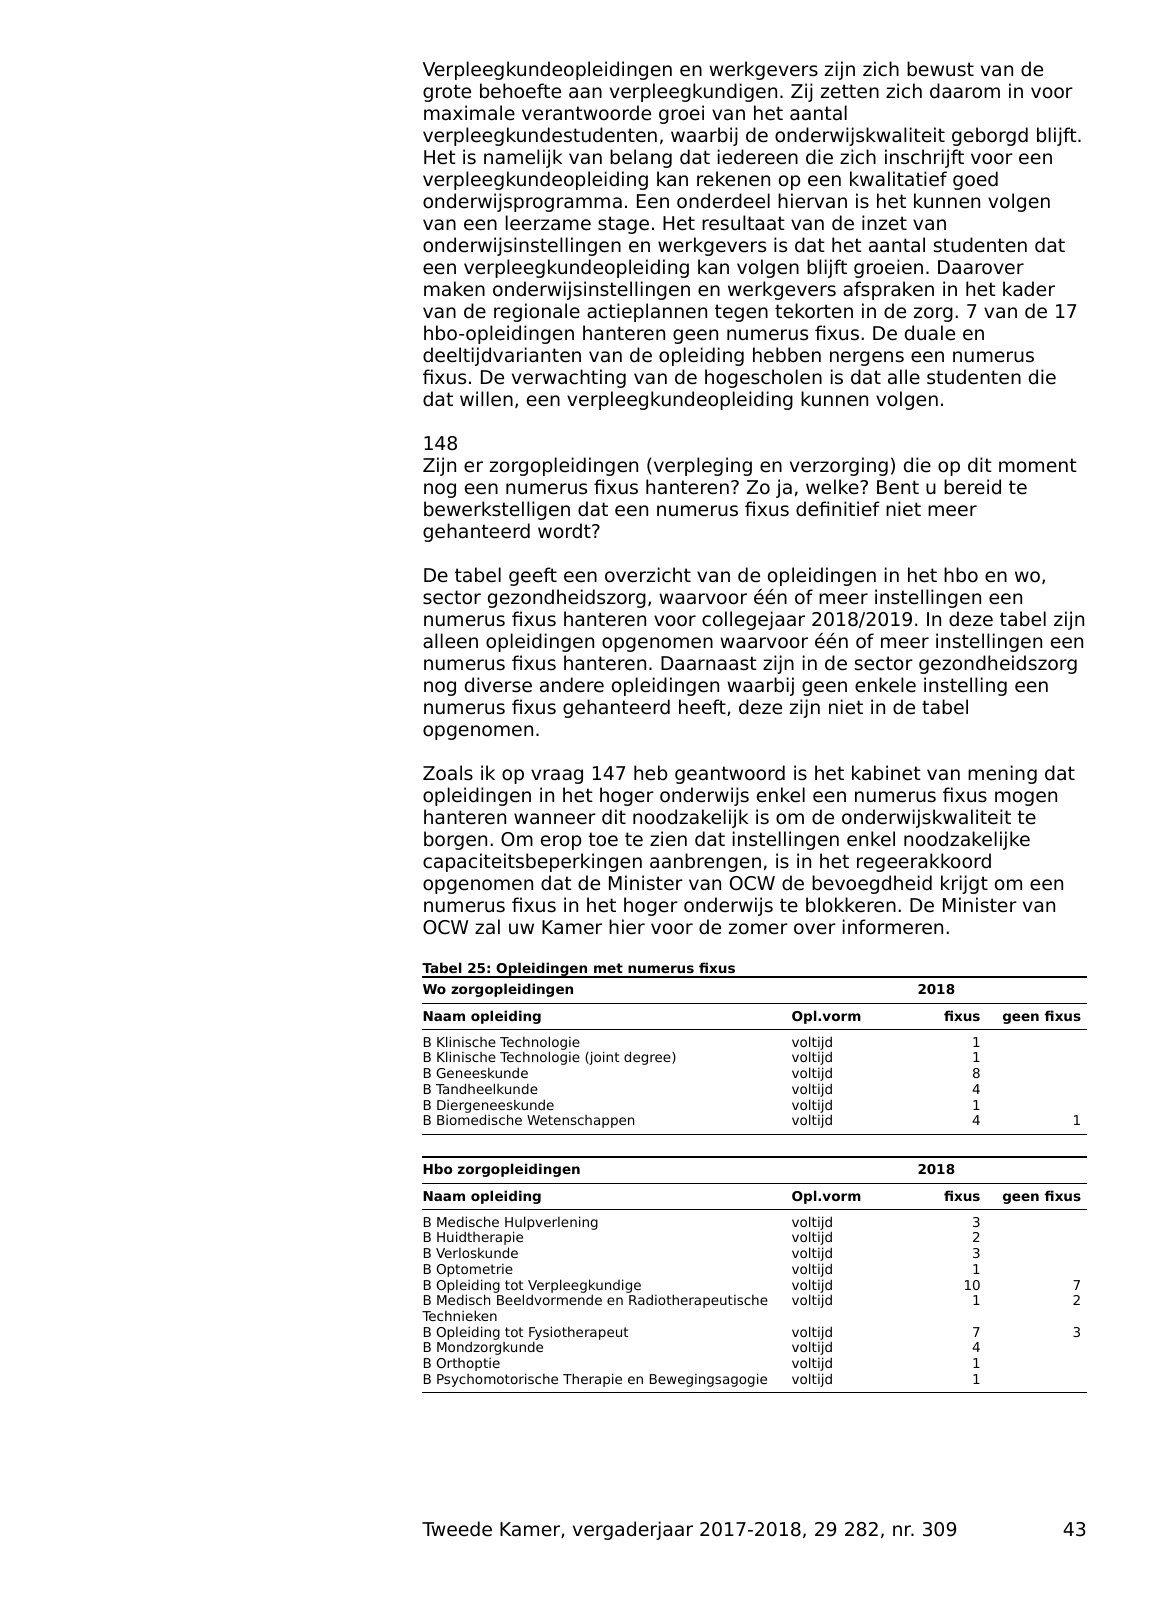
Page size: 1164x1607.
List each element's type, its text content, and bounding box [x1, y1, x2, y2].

table_cell B Diergeneeskunde [422, 1098, 785, 1113]
table_cell voltijd [785, 1082, 886, 1097]
table_cell B Psychomotorische Therapie en Bewegingsagogie [422, 1372, 785, 1392]
table_cell voltijd [785, 1030, 886, 1050]
table_cell B Klinische Technologie (joint degree) [422, 1050, 785, 1066]
table_cell 2 [986, 1293, 1087, 1324]
text Zoals ik op vraag 147 heb geantwoord is het kabinet van mening dat opleidingen in het hoger onderwijs enkel een numerus fixus mogen hanteren wanneer dit noodzakelijk is om de onderwijskwaliteit te borgen. Om erop toe te zien dat instellingen enkel noodzakelijke capaciteitsbeperkingen aanbrengen, is in het regeerakkoord opgenomen dat de Minister van OCW de bevoegdheid krijgt om een numerus fixus in het hoger onderwijs te blokkeren. De Minister van OCW zal uw Kamer hier voor de zomer over informeren. [422, 763, 1087, 939]
table_cell 1 [886, 1293, 986, 1324]
table_cell 3 [886, 1210, 986, 1230]
table_cell fixus [886, 1004, 986, 1029]
table_cell 8 [886, 1066, 986, 1082]
table_cell voltijd [785, 1325, 886, 1340]
table_cell voltijd [785, 1210, 886, 1230]
table_cell voltijd [785, 1278, 886, 1293]
table_cell B Klinische Technologie [422, 1030, 785, 1050]
table_cell 1 [986, 1113, 1087, 1133]
table_cell voltijd [785, 1340, 886, 1356]
table_cell 4 [886, 1340, 986, 1356]
table_cell [986, 1066, 1087, 1082]
table_cell 1 [886, 1372, 986, 1392]
table_cell [986, 1082, 1087, 1097]
table_cell geen fixus [986, 1184, 1087, 1209]
text Zijn er zorgopleidingen (verpleging en verzorging) die op dit moment nog een numerus fixus hanteren? Zo ja, welke? Bent u bereid te bewerkstelligen dat een numerus fixus definitief niet meer gehanteerd wordt? [422, 455, 1087, 543]
table_cell voltijd [785, 1066, 886, 1082]
table_cell B Medisch Beeldvormende en Radiotherapeutische Technieken [422, 1293, 785, 1324]
table_cell [986, 1050, 1087, 1066]
table_cell B Biomedische Wetenschappen [422, 1113, 785, 1133]
table_cell B Orthoptie [422, 1356, 785, 1372]
table_header Tabel 25: Opleidingen met numerus fixus [422, 961, 1087, 976]
table_cell Naam opleiding [422, 1004, 785, 1029]
table_cell voltijd [785, 1113, 886, 1133]
table_cell [986, 1246, 1087, 1262]
table_cell B Opleiding tot Fysiotherapeut [422, 1325, 785, 1340]
table_cell [986, 1098, 1087, 1113]
table_cell voltijd [785, 1246, 886, 1262]
table_cell 2018 [785, 978, 1087, 1003]
table_cell 3 [886, 1246, 986, 1262]
table_cell B Verloskunde [422, 1246, 785, 1262]
table_cell 7 [886, 1325, 986, 1340]
table_cell [986, 1340, 1087, 1356]
table_cell 1 [886, 1030, 986, 1050]
table_cell B Optometrie [422, 1262, 785, 1277]
table_header Hbo zorgopleidingen [422, 1158, 785, 1183]
table_header 2018 [785, 1158, 1087, 1183]
table_cell [986, 1262, 1087, 1277]
table_cell [986, 1372, 1087, 1392]
table_cell 1 [886, 1098, 986, 1113]
table_cell B Mondzorgkunde [422, 1340, 785, 1356]
table_cell 10 [886, 1278, 986, 1293]
table_cell voltijd [785, 1262, 886, 1277]
table_cell B Opleiding tot Verpleegkundige [422, 1278, 785, 1293]
table_cell 1 [886, 1050, 986, 1066]
table_cell geen fixus [986, 1004, 1087, 1029]
table_cell voltijd [785, 1293, 886, 1324]
table_cell [986, 1210, 1087, 1230]
table_cell B Medische Hulpverlening [422, 1210, 785, 1230]
table_cell fixus [886, 1184, 986, 1209]
text De tabel geeft een overzicht van de opleidingen in het hbo en wo, sector gezondheidszorg, waarvoor één of meer instellingen een numerus fixus hanteren voor collegejaar 2018/2019. In deze tabel zijn alleen opleidingen opgenomen waarvoor één of meer instellingen een numerus fixus hanteren. Daarnaast zijn in de sector gezondheidszorg nog diverse andere opleidingen waarbij geen enkele instelling een numerus fixus gehanteerd heeft, deze zijn niet in de tabel opgenomen. [422, 565, 1087, 741]
table_cell 4 [886, 1082, 986, 1097]
table_cell B Geneeskunde [422, 1066, 785, 1082]
table_cell voltijd [785, 1050, 886, 1066]
table_cell voltijd [785, 1230, 886, 1246]
table_cell voltijd [785, 1356, 886, 1372]
table_cell 7 [986, 1278, 1087, 1293]
table_cell voltijd [785, 1372, 886, 1392]
table_cell 2 [886, 1230, 986, 1246]
table_cell 4 [886, 1113, 986, 1133]
table_cell [986, 1230, 1087, 1246]
table_cell Opl.vorm [785, 1004, 886, 1029]
table_cell [986, 1356, 1087, 1372]
table_cell 1 [886, 1356, 986, 1372]
table_cell B Huidtherapie [422, 1230, 785, 1246]
table_cell Naam opleiding [422, 1184, 785, 1209]
table_cell 1 [886, 1262, 986, 1277]
table_cell B Tandheelkunde [422, 1082, 785, 1097]
table_cell 3 [986, 1325, 1087, 1340]
table_cell voltijd [785, 1098, 886, 1113]
text 148 [422, 433, 1087, 455]
table_cell Opl.vorm [785, 1184, 886, 1209]
table_cell [986, 1030, 1087, 1050]
text Verpleegkundeopleidingen en werkgevers zijn zich bewust van de grote behoefte aan verpleegkundigen. Zij zetten zich daarom in voor maximale verantwoorde groei van het aantal verpleegkundestudenten, waarbij de onderwijskwaliteit geborgd blijft. Het is namelijk van belang dat iedereen die zich inschrijft voor een verpleegkundeopleiding kan rekenen op een kwalitatief goed onderwijsprogramma. Een onderdeel hiervan is het kunnen volgen van een leerzame stage. Het resultaat van de inzet van onderwijsinstellingen en werkgevers is dat het aantal studenten dat een verpleegkundeopleiding kan volgen blijft groeien. Daarover maken onderwijsinstellingen en werkgevers afspraken in het kader van de regionale actieplannen tegen tekorten in de zorg. 7 van de 17 hbo-opleidingen hanteren geen numerus fixus. De duale en deeltijdvarianten van de opleiding hebben nergens een numerus fixus. De verwachting van de hogescholen is dat alle studenten die dat willen, een verpleegkundeopleiding kunnen volgen. [422, 59, 1087, 411]
table_cell Wo zorgopleidingen [422, 978, 785, 1003]
